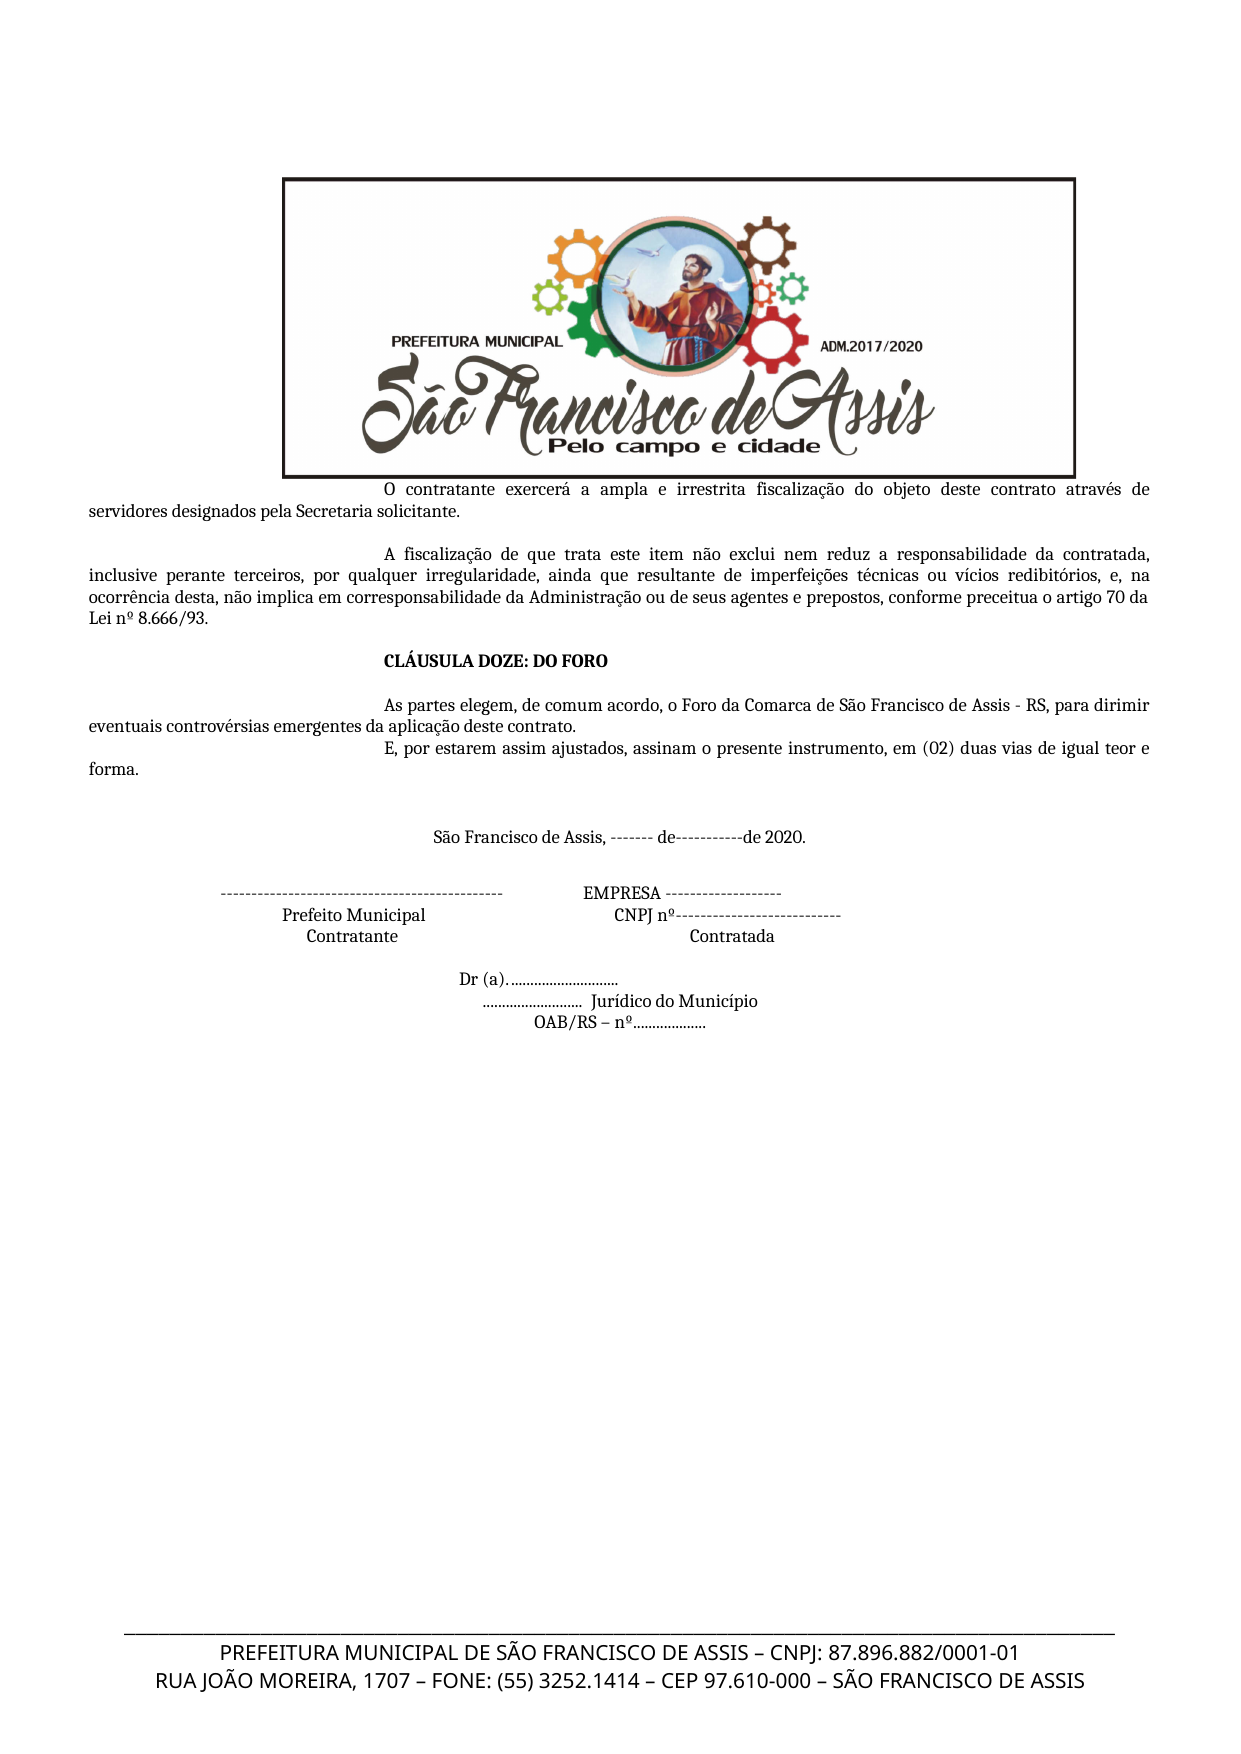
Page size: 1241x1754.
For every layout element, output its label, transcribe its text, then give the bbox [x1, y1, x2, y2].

text A fiscalização de que trata este item não exclui nem reduz a responsabilidade da contratada, inclusive perante terceiros, por qualquer irregularidade, ainda que resultante de imperfeições técnicas ou vícios redibitórios, e, na ocorrência desta, não implica em corresponsabilidade da Administração ou de seus agentes e prepostos, conforme preceitua o artigo 70 da Lei nº 8.666/93. [89, 543, 1152, 629]
text .......................... Jurídico do Município [89, 990, 1152, 1012]
text OAB/RS – nº................... [89, 1012, 1152, 1033]
text CLÁUSULA DOZE: DO FORO [89, 651, 1152, 673]
text São Francisco de Assis, ------- de-----------de 2020. [89, 827, 1152, 848]
text As partes elegem, de comum acordo, o Foro da Comarca de São Francisco de Assis - RS, para dirimir eventuais controvérsias emergentes da aplicação deste contrato. [89, 694, 1152, 737]
text E, por estarem assim ajustados, assinam o presente instrumento, em (02) duas vias de igual teor e forma. [89, 737, 1152, 780]
text Dr (a)............................. [89, 969, 1152, 990]
text Prefeito Municipal CNPJ nº--------------------------- [89, 904, 1152, 926]
text O contratante exercerá a ampla e irrestrita fiscalização do objeto deste contrato através de servidores designados pela Secretaria solicitante. [89, 478, 1152, 522]
text ---------------------------------------------- EMPRESA ------------------- [89, 883, 1152, 904]
text Contratante Contratada [89, 926, 1152, 947]
